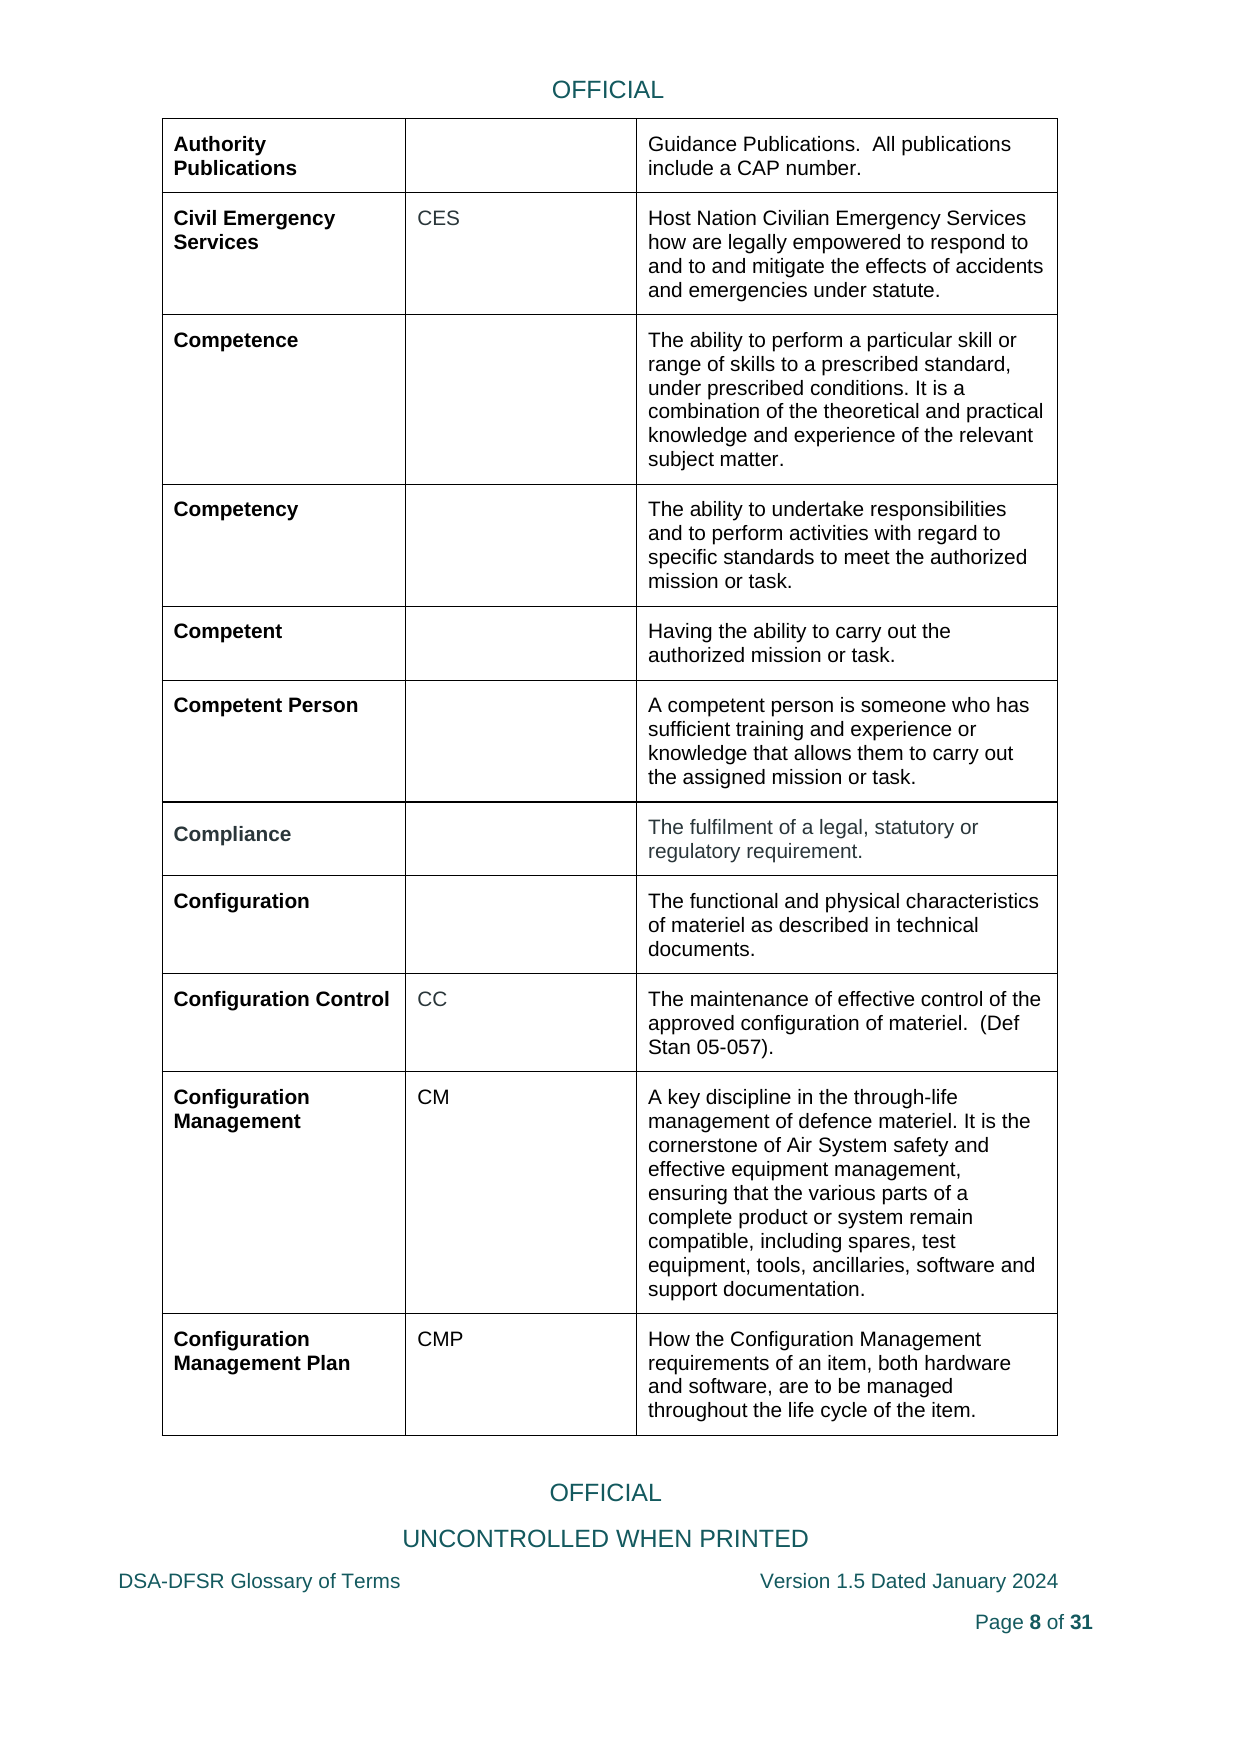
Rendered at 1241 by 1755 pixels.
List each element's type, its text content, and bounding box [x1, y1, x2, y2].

table_cell A competent person is someone who has sufficient training and experience or knowledge that allows them to carry out the assigned mission or task. [637, 681, 1057, 801]
table_cell Guidance Publications. All publications include a CAP number. [637, 119, 1057, 192]
table_cell [406, 681, 636, 801]
table_cell A key discipline in the through-life management of defence materiel. It is the cornerstone of Air System safety and effective equipment management, ensuring that the various parts of a complete product or system remain compatible, including spares, test equipment, tools, ancillaries, software and support documentation. [637, 1072, 1057, 1313]
table_cell Having the ability to carry out the authorized mission or task. [637, 607, 1057, 679]
table_cell CES [406, 193, 636, 314]
table_cell Configuration Control [163, 974, 405, 1071]
table_cell Authority Publications [163, 119, 405, 192]
table_cell [406, 876, 636, 973]
table_cell The ability to undertake responsibilities and to perform activities with regard to specific standards to meet the authorized mission or task. [637, 485, 1057, 606]
table_cell CC [406, 974, 636, 1071]
table_cell [406, 119, 636, 192]
table_cell Configuration Management [163, 1072, 405, 1313]
table_cell Civil Emergency Services [163, 193, 405, 314]
table_cell Competency [163, 485, 405, 606]
table_cell How the Configuration Management requirements of an item, both hardware and software, are to be managed throughout the life cycle of the item. [637, 1314, 1057, 1435]
table_cell The functional and physical characteristics of materiel as described in technical documents. [637, 876, 1057, 973]
table_cell The fulfilment of a legal, statutory or regulatory requirement. [637, 803, 1057, 875]
table_cell Configuration [163, 876, 405, 973]
table_cell The ability to perform a particular skill or range of skills to a prescribed standard, under prescribed conditions. It is a combination of the theoretical and practical knowledge and experience of the relevant subject matter. [637, 315, 1057, 484]
table_cell Competent [163, 607, 405, 679]
table_cell Configuration Management Plan [163, 1314, 405, 1435]
table_cell CM [406, 1072, 636, 1313]
table_cell Competence [163, 315, 405, 484]
table_cell Competent Person [163, 681, 405, 801]
table_cell [406, 607, 636, 679]
table_cell Compliance [163, 803, 405, 875]
table_cell [406, 803, 636, 875]
table_cell The maintenance of effective control of the approved configuration of materiel. (Def Stan 05-057). [637, 974, 1057, 1071]
table_cell Host Nation Civilian Emergency Services how are legally empowered to respond to and to and mitigate the effects of accidents and emergencies under statute. [637, 193, 1057, 314]
table_cell CMP [406, 1314, 636, 1435]
table_cell [406, 485, 636, 606]
table_cell [406, 315, 636, 484]
